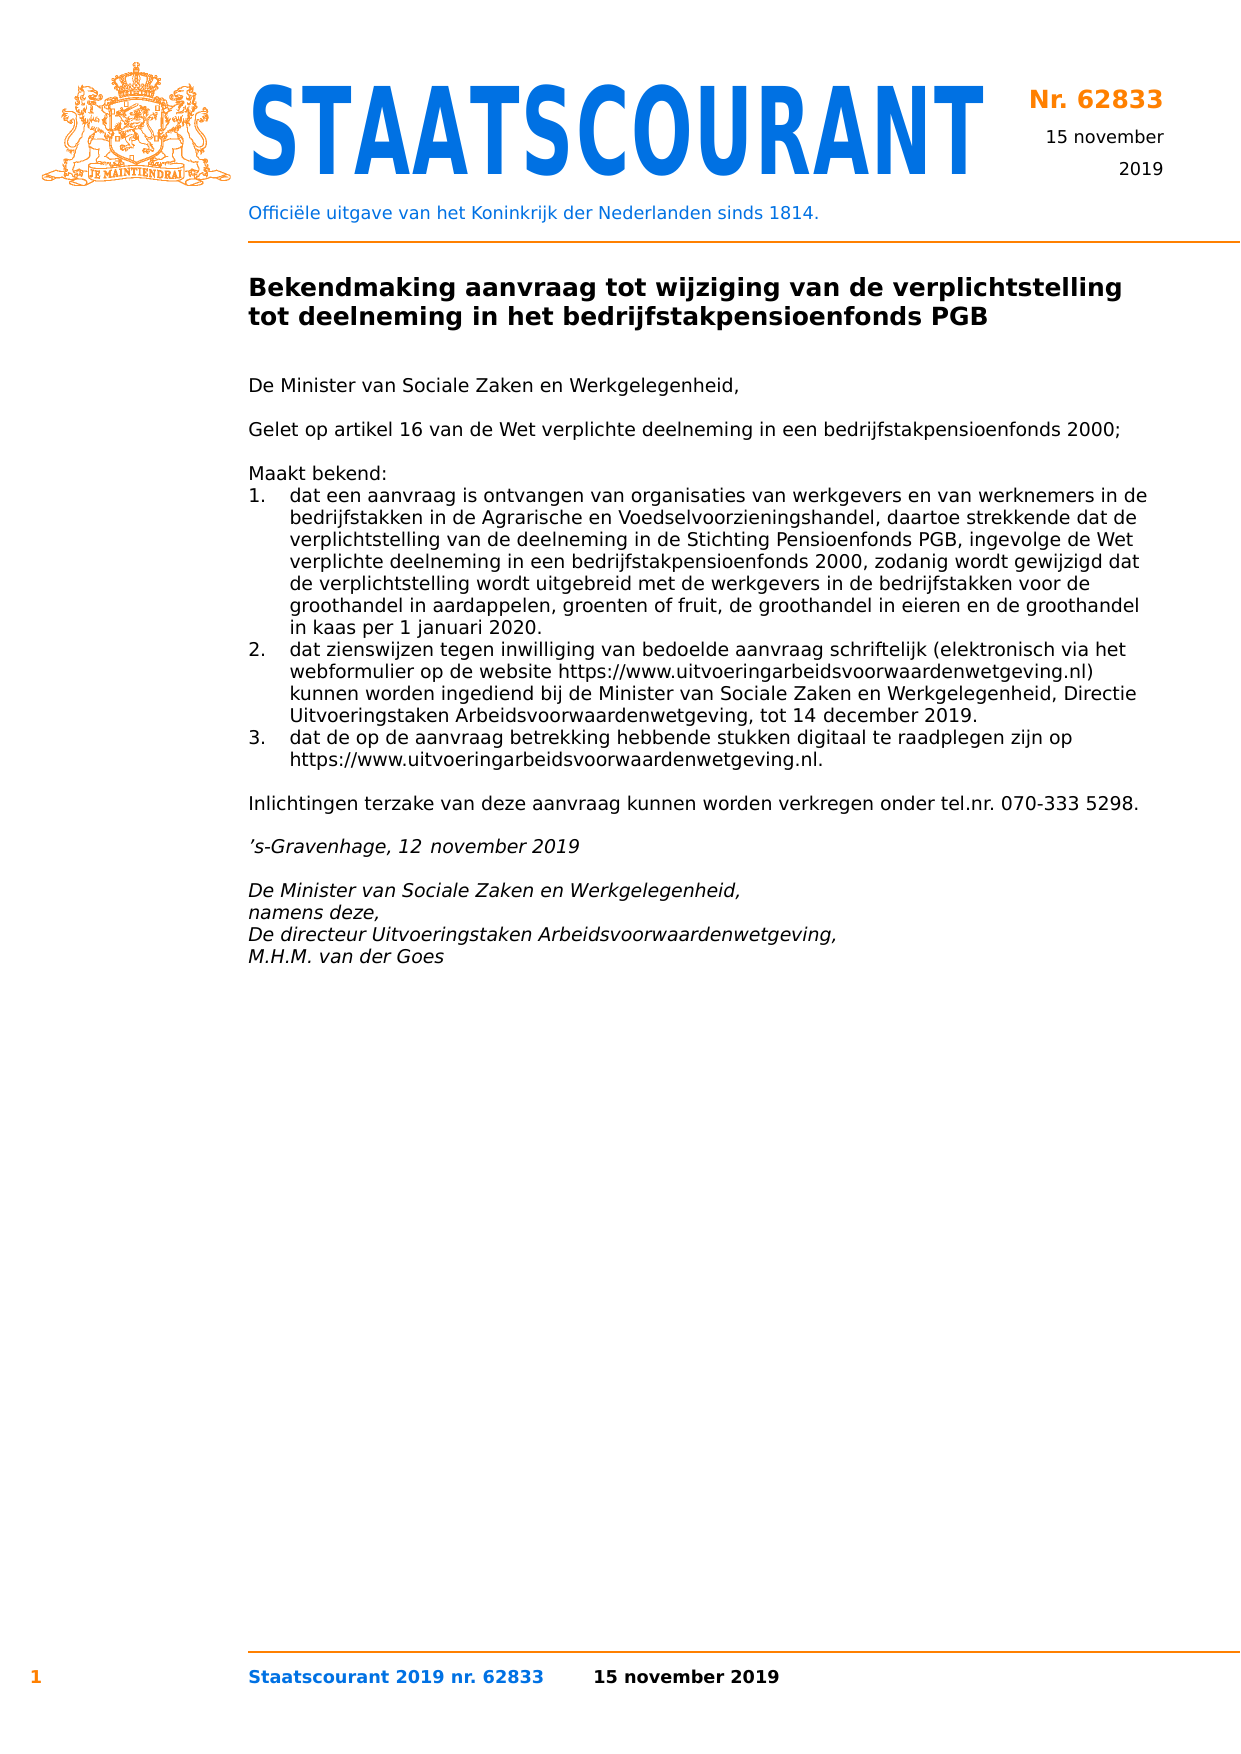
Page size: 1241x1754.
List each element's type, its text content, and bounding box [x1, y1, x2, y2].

table_cell 2019 [998, 153, 1240, 203]
table_header STAATSCOURANT [248, 62, 998, 203]
subtitle Bekendmaking aanvraag tot wijziging van de verplichtstelling tot deelneming in het bedrijfstakpensioenfonds PGB [248, 273, 1163, 331]
text ’s-Gravenhage, 12 november 2019 [248, 836, 1163, 858]
table_cell 15 november [998, 121, 1240, 153]
text De Minister van Sociale Zaken en Werkgelegenheid, [248, 375, 1163, 397]
text Inlichtingen terzake van deze aanvraag kunnen worden verkregen onder tel.nr. 070-333 5298. [248, 792, 1163, 814]
text 3. dat de op de aanvraag betrekking hebbende stukken digitaal te raadplegen zijn op https://www.uitvoeringarbeidsvoorwaardenwetgeving.nl. [248, 727, 1163, 771]
table_header [25, 62, 248, 241]
text 2. dat zienswijzen tegen inwilliging van bedoelde aanvraag schriftelijk (elektronisch via het webformulier op de website https://www.uitvoeringarbeidsvoorwaardenwetgeving.nl) kunnen worden ingediend bij de Minister van Sociale Zaken en Werkgelegenheid, Directie Uitvoeringstaken Arbeidsvoorwaardenwetgeving, tot 14 december 2019. [248, 639, 1163, 727]
table_cell Officiële uitgave van het Koninkrijk der Nederlanden sinds 1814. [248, 203, 1240, 241]
text 1. dat een aanvraag is ontvangen van organisaties van werkgevers en van werknemers in de bedrijfstakken in de Agrarische en Voedselvoorzieningshandel, daartoe strekkende dat de verplichtstelling van de deelneming in de Stichting Pensioenfonds PGB, ingevolge de Wet verplichte deelneming in een bedrijfstakpensioenfonds 2000, zodanig wordt gewijzigd dat de verplichtstelling wordt uitgebreid met de werkgevers in de bedrijfstakken voor de groothandel in aardappelen, groenten of fruit, de groothandel in eieren en de groothandel in kaas per 1 januari 2020. [248, 485, 1163, 639]
text Gelet op artikel 16 van de Wet verplichte deelneming in een bedrijfstakpensioenfonds 2000; [248, 419, 1163, 441]
picture [41, 62, 231, 186]
text Maakt bekend: [248, 463, 1163, 485]
table_header Nr. 62833 [998, 62, 1240, 121]
text De Minister van Sociale Zaken en Werkgelegenheid, namens deze, De directeur Uitvoeringstaken Arbeidsvoorwaardenwetgeving, M.H.M. van der Goes [248, 880, 1163, 968]
